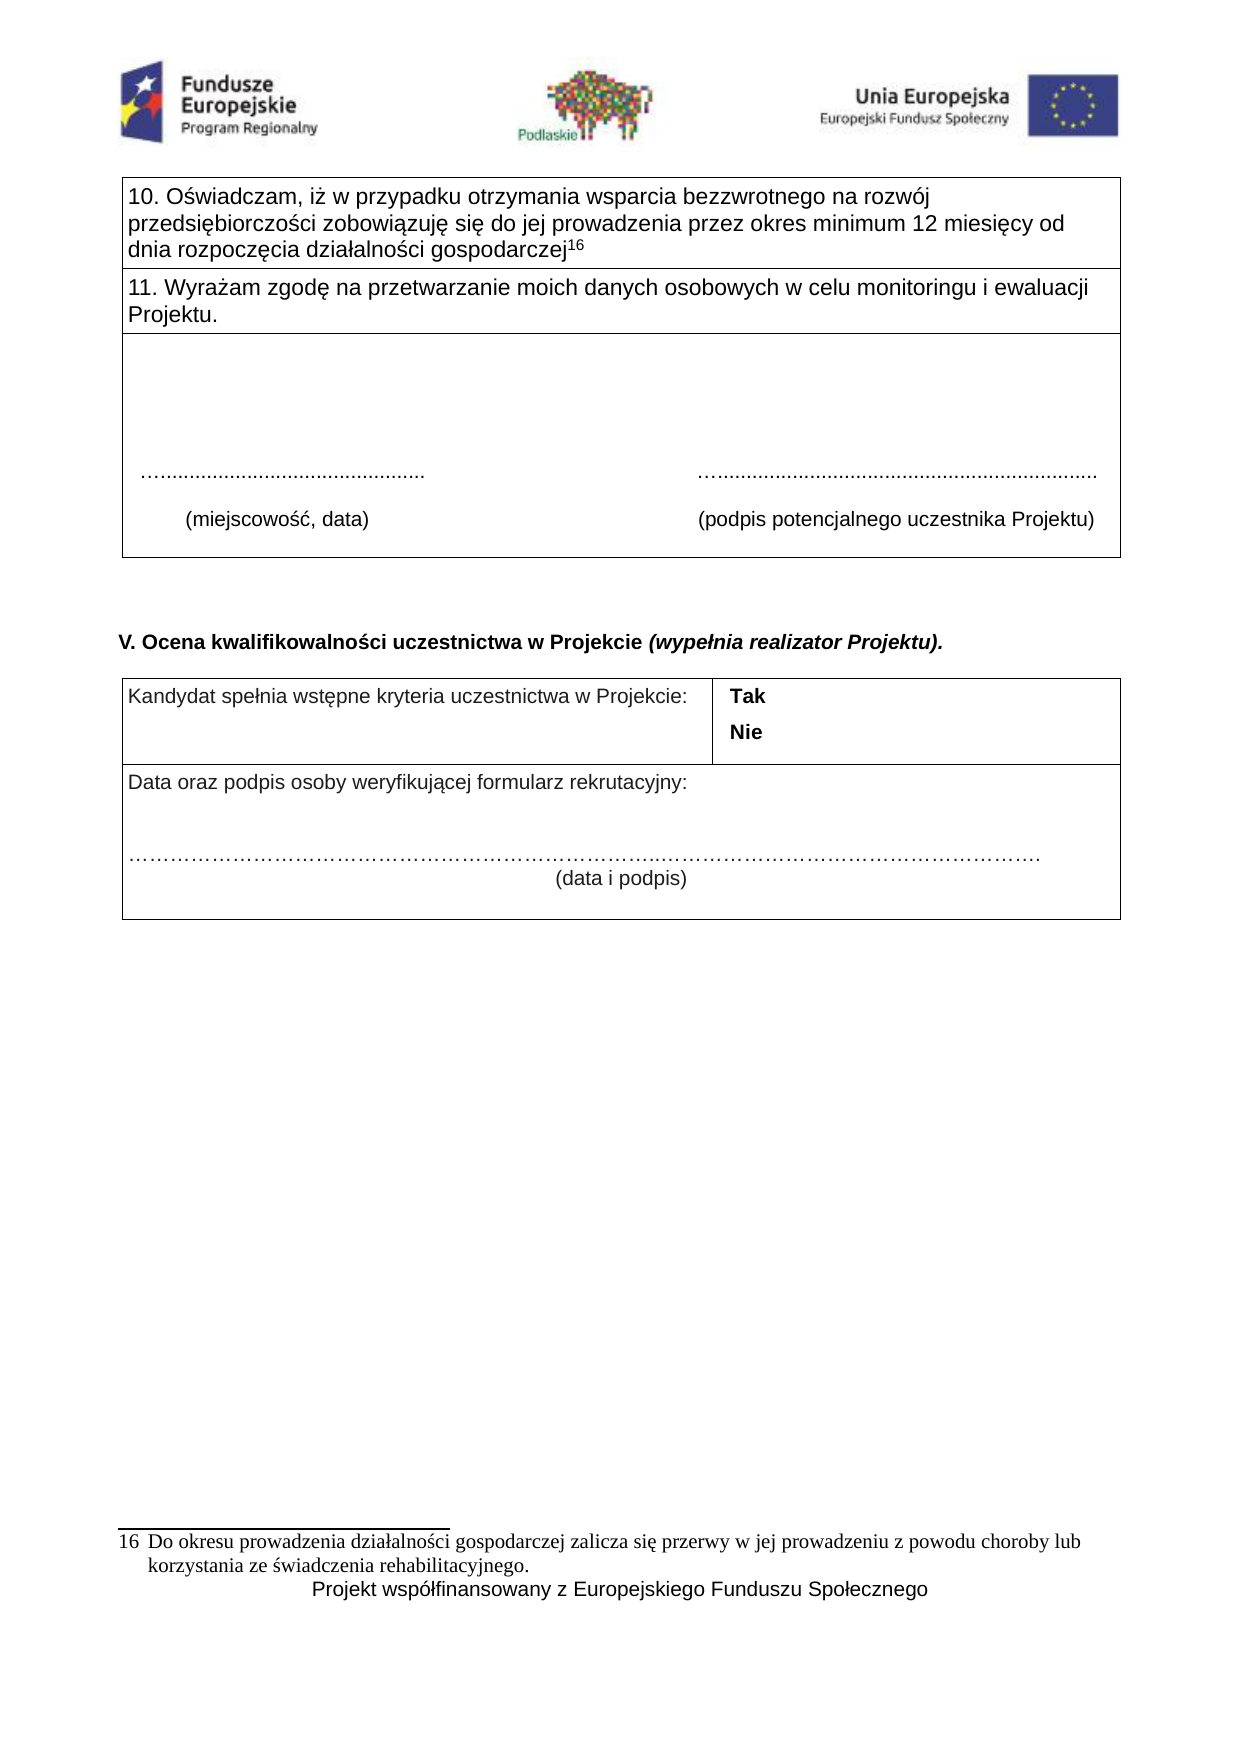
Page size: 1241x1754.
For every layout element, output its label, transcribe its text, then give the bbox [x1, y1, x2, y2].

table_header Kandydat spełnia wstępne kryteria uczestnictwa w Projekcie: [123, 679, 712, 763]
table_cell ….............................................. ….................................................................. (miejscowość, data) (podpis potencjalnego uczestnika Projektu) [123, 334, 1120, 557]
table_cell 11. Wyrażam zgodę na przetwarzanie moich danych osobowych w celu monitoringu i ewaluacji Projektu. [123, 269, 1120, 333]
text V. Ocena kwalifikowalności uczestnictwa w Projekcie (wypełnia realizator Projektu). [118, 629, 1122, 653]
table_cell Data oraz podpis osoby weryfikującej formularz rekrutacyjny: …………………………………………………………………..………………………………………………. (data i podpis) [123, 765, 1120, 919]
table_header Tak Nie [713, 679, 1120, 763]
table_cell 10. Oświadczam, iż w przypadku otrzymania wsparcia bezzwrotnego na rozwój przedsiębiorczości zobowiązuję się do jej prowadzenia przez okres minimum 12 miesięcy od dnia rozpoczęcia działalności gospodarczej [123, 178, 1120, 268]
